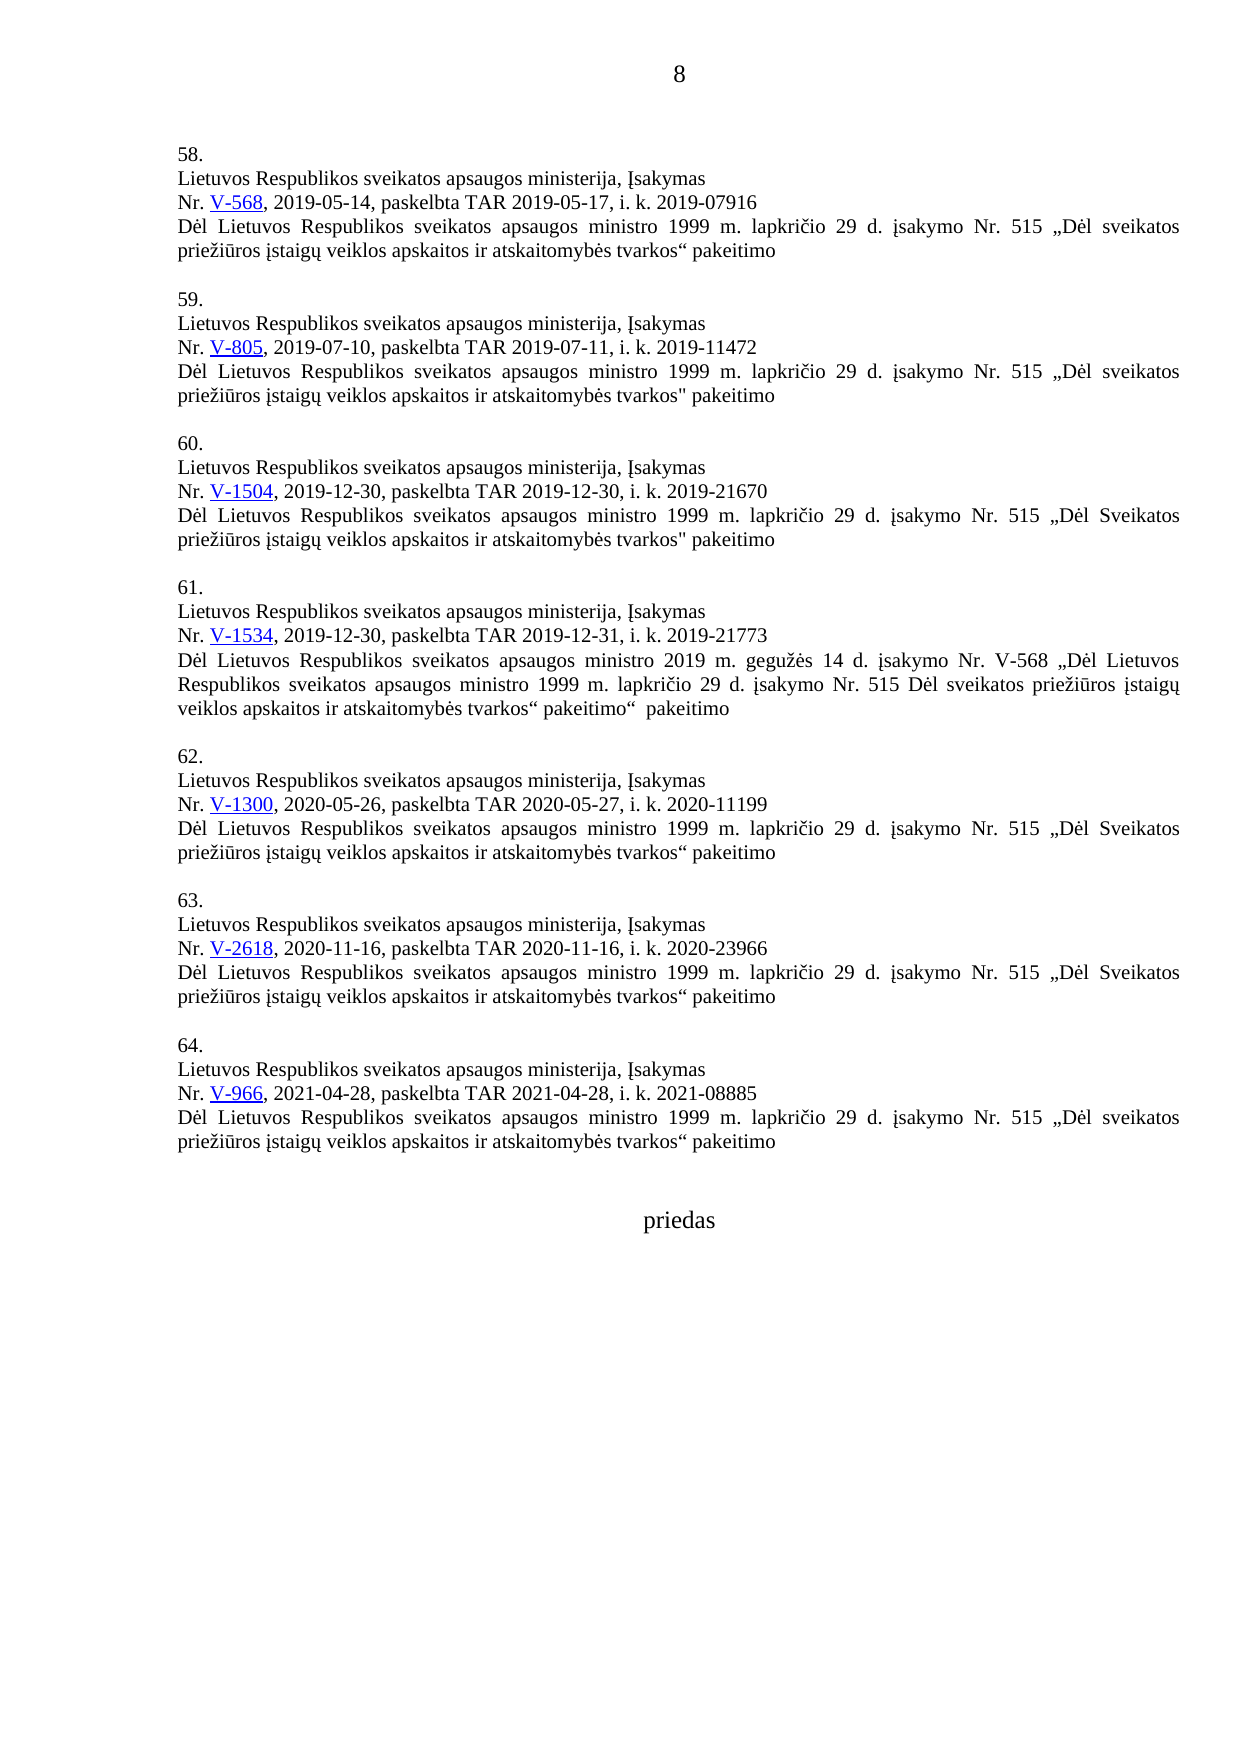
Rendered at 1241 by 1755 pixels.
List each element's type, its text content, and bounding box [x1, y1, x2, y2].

text Nr. V-805, 2019-07-10, paskelbta TAR 2019-07-11, i. k. 2019-11472 [177, 335, 1181, 359]
text Nr. V-1300, 2020-05-26, paskelbta TAR 2020-05-27, i. k. 2020-11199 [177, 792, 1181, 816]
text 63. [177, 888, 1181, 912]
text Nr. V-2618, 2020-11-16, paskelbta TAR 2020-11-16, i. k. 2020-23966 [177, 936, 1181, 960]
text Lietuvos Respublikos sveikatos apsaugos ministerija, Įsakymas [177, 1057, 1181, 1081]
text Lietuvos Respublikos sveikatos apsaugos ministerija, Įsakymas [177, 912, 1181, 936]
text 60. [177, 431, 1181, 455]
text Nr. V-1534, 2019-12-30, paskelbta TAR 2019-12-31, i. k. 2019-21773 [177, 623, 1181, 647]
text priedas [177, 1206, 1181, 1234]
text 61. [177, 575, 1181, 599]
text Dėl Lietuvos Respublikos sveikatos apsaugos ministro 1999 m. lapkričio 29 d. įsakymo Nr. 515 „Dėl sveikatos priežiūros įstaigų veiklos apskaitos ir atskaitomybės tvarkos“ pakeitimo [177, 214, 1181, 262]
text Dėl Lietuvos Respublikos sveikatos apsaugos ministro 1999 m. lapkričio 29 d. įsakymo Nr. 515 „Dėl sveikatos priežiūros įstaigų veiklos apskaitos ir atskaitomybės tvarkos" pakeitimo [177, 359, 1181, 407]
text Lietuvos Respublikos sveikatos apsaugos ministerija, Įsakymas [177, 455, 1181, 479]
text Nr. V-1504, 2019-12-30, paskelbta TAR 2019-12-30, i. k. 2019-21670 [177, 479, 1181, 503]
text Dėl Lietuvos Respublikos sveikatos apsaugos ministro 1999 m. lapkričio 29 d. įsakymo Nr. 515 „Dėl sveikatos priežiūros įstaigų veiklos apskaitos ir atskaitomybės tvarkos“ pakeitimo [177, 1105, 1181, 1153]
text 58. [177, 142, 1181, 166]
text Lietuvos Respublikos sveikatos apsaugos ministerija, Įsakymas [177, 599, 1181, 623]
text Lietuvos Respublikos sveikatos apsaugos ministerija, Įsakymas [177, 166, 1181, 190]
text Lietuvos Respublikos sveikatos apsaugos ministerija, Įsakymas [177, 311, 1181, 335]
text Dėl Lietuvos Respublikos sveikatos apsaugos ministro 1999 m. lapkričio 29 d. įsakymo Nr. 515 „Dėl Sveikatos priežiūros įstaigų veiklos apskaitos ir atskaitomybės tvarkos“ pakeitimo [177, 960, 1181, 1008]
text 64. [177, 1032, 1181, 1057]
text Dėl Lietuvos Respublikos sveikatos apsaugos ministro 1999 m. lapkričio 29 d. įsakymo Nr. 515 „Dėl Sveikatos priežiūros įstaigų veiklos apskaitos ir atskaitomybės tvarkos" pakeitimo [177, 503, 1181, 551]
text Dėl Lietuvos Respublikos sveikatos apsaugos ministro 1999 m. lapkričio 29 d. įsakymo Nr. 515 „Dėl Sveikatos priežiūros įstaigų veiklos apskaitos ir atskaitomybės tvarkos“ pakeitimo [177, 816, 1181, 864]
text Dėl Lietuvos Respublikos sveikatos apsaugos ministro 2019 m. gegužės 14 d. įsakymo Nr. V-568 „Dėl Lietuvos Respublikos sveikatos apsaugos ministro 1999 m. lapkričio 29 d. įsakymo Nr. 515 Dėl sveikatos priežiūros įstaigų veiklos apskaitos ir atskaitomybės tvarkos“ pakeitimo“ pakeitimo [177, 647, 1181, 720]
text Lietuvos Respublikos sveikatos apsaugos ministerija, Įsakymas [177, 768, 1181, 792]
text 62. [177, 744, 1181, 768]
text Nr. V-568, 2019-05-14, paskelbta TAR 2019-05-17, i. k. 2019-07916 [177, 190, 1181, 214]
text 59. [177, 287, 1181, 311]
text Nr. V-966, 2021-04-28, paskelbta TAR 2021-04-28, i. k. 2021-08885 [177, 1081, 1181, 1105]
